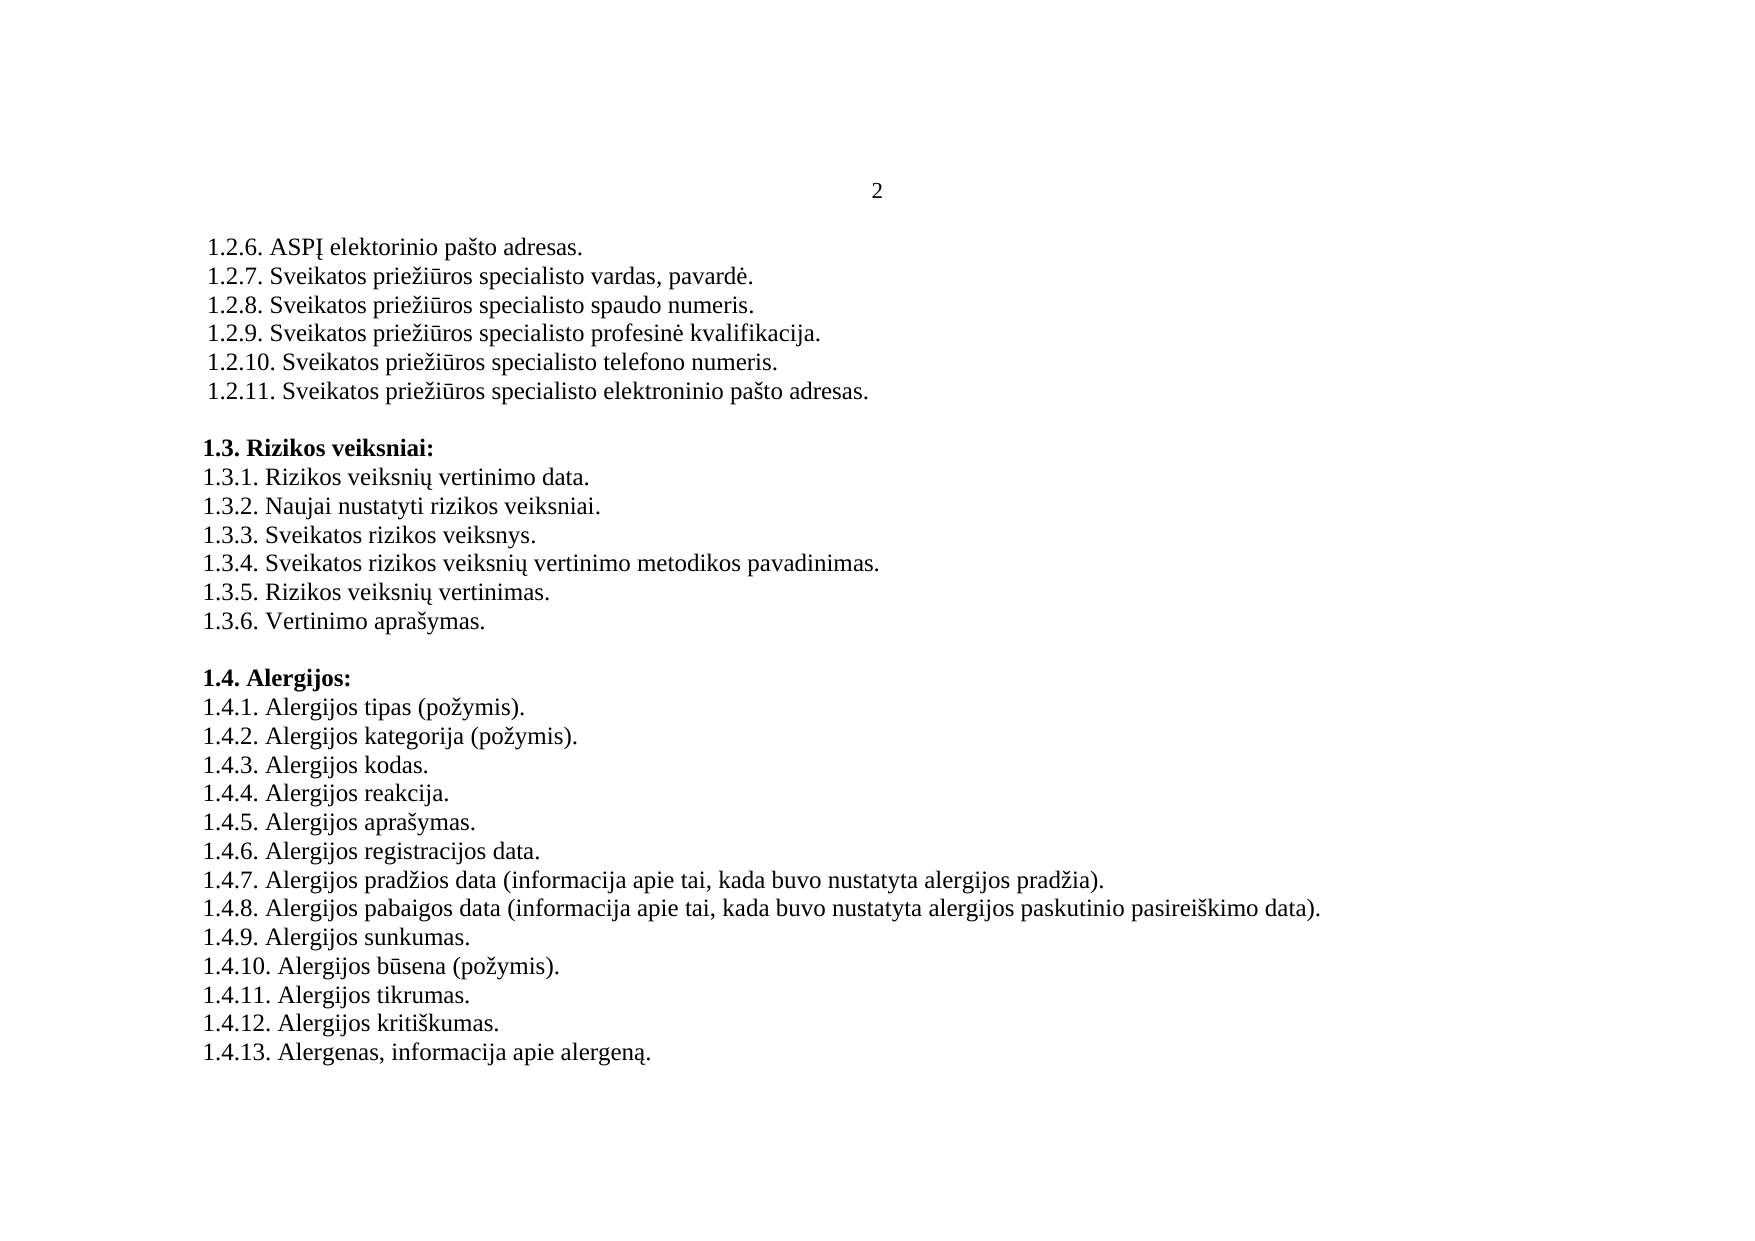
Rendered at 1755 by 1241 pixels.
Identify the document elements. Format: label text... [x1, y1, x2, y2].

text 1.4.6. Alergijos registracijos data. [118, 836, 1636, 865]
text 1.4.11. Alergijos tikrumas. [118, 980, 1636, 1008]
text 1.4.1. Alergijos tipas (požymis). [118, 692, 1636, 721]
text 1.2.10. Sveikatos priežiūros specialisto telefono numeris. [118, 347, 1636, 376]
text 1.4.3. Alergijos kodas. [118, 750, 1636, 778]
text 1.2.8. Sveikatos priežiūros specialisto spaudo numeris. [118, 290, 1636, 318]
text 1.4. Alergijos: [118, 663, 1636, 692]
text 1.3.1. Rizikos veiksnių vertinimo data. [118, 462, 1636, 491]
text 1.4.5. Alergijos aprašymas. [118, 807, 1636, 836]
text 1.4.4. Alergijos reakcija. [118, 778, 1636, 807]
text 1.4.10. Alergijos būsena (požymis). [118, 951, 1636, 980]
text 1.3.5. Rizikos veiksnių vertinimas. [118, 577, 1636, 606]
text 1.2.7. Sveikatos priežiūros specialisto vardas, pavardė. [118, 261, 1636, 290]
text 1.3. Rizikos veiksniai: [118, 433, 1636, 462]
text 1.3.3. Sveikatos rizikos veiksnys. [118, 520, 1636, 548]
text 1.4.13. Alergenas, informacija apie alergeną. [118, 1037, 1636, 1066]
text 1.3.6. Vertinimo aprašymas. [118, 606, 1636, 635]
text 1.4.2. Alergijos kategorija (požymis). [118, 721, 1636, 750]
text 1.3.4. Sveikatos rizikos veiksnių vertinimo metodikos pavadinimas. [118, 548, 1636, 577]
text 1.4.7. Alergijos pradžios data (informacija apie tai, kada buvo nustatyta alergijos pradžia). [118, 865, 1636, 893]
text 1.4.9. Alergijos sunkumas. [118, 922, 1636, 951]
text 1.3.2. Naujai nustatyti rizikos veiksniai. [118, 491, 1636, 520]
text 1.2.6. ASPĮ elektorinio pašto adresas. [118, 232, 1636, 261]
text 1.2.9. Sveikatos priežiūros specialisto profesinė kvalifikacija. [118, 318, 1636, 347]
text 1.4.8. Alergijos pabaigos data (informacija apie tai, kada buvo nustatyta alergijos paskutinio pasireiškimo data). [118, 893, 1636, 922]
text 1.4.12. Alergijos kritiškumas. [118, 1008, 1636, 1037]
text 1.2.11. Sveikatos priežiūros specialisto elektroninio pašto adresas. [118, 376, 1636, 405]
